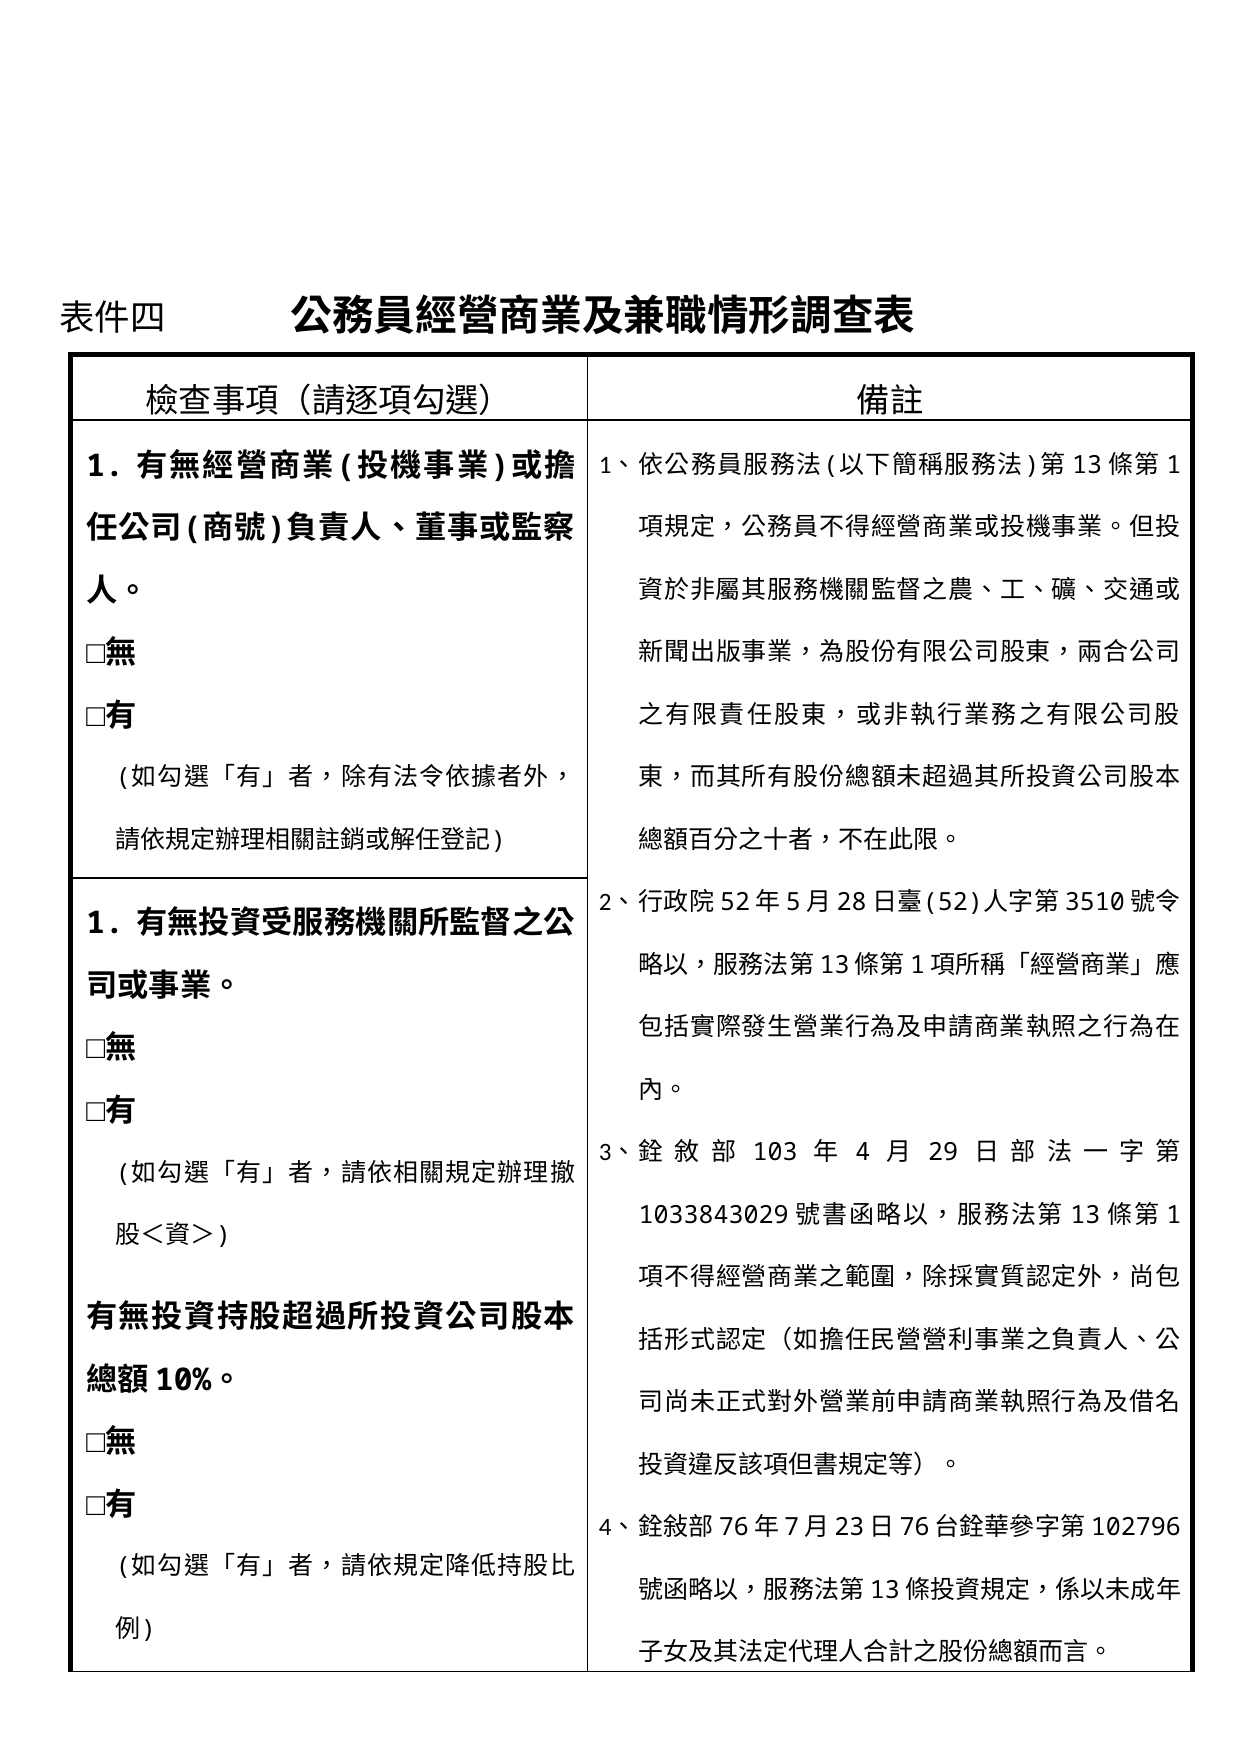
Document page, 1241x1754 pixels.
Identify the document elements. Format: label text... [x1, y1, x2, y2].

table_cell 有無投資受服務機關所監督之公司或事業。 □無 □有 (如勾選「有」者，請依相關規定辦理撤股＜資＞) 有無投資持股超過所投資公司股本總額10%。 □無 □有 (如勾選「有」者，請依規定降低持股比例) [73, 879, 587, 1671]
table_cell 有無經營商業(投機事業)或擔任公司(商號)負責人、董事或監察人。 □無 □有 (如勾選「有」者，除有法令依據者外，請依規定辦理相關註銷或解任登記) [73, 421, 587, 877]
table_header 備註 [588, 357, 1190, 419]
table_cell 依公務員服務法(以下簡稱服務法)第13條第1項規定，公務員不得經營商業或投機事業。但投資於非屬其服務機關監督之農、工、礦、交通或新聞出版事業，為股份有限公司股東，兩合公司之有限責任股東，或非執行業務之有限公司股東，而其所有股份總額未超過其所投資公司股本總額百分之十者，不在此限。 行政院52年5月28日臺(52)人字第3510號令略以，服務法第13條第1項所稱「經營商業」應包括實際發生營業行為及申請商業執照之行為在內。 銓敘部103年4月29日部法一字第1033843029號書函略以，服務法第13條第1項不得經營商業之範圍，除採實質認定外，尚包括形式認定（如擔任民營營利事業之負責人、公司尚未正式對外營業前申請商業執照行為及借名投資違反該項但書規定等）。 銓敍部76年7月23日76台銓華參字第102796號函略以，服務法第13條投資規定，係以未成年子女及其法定代理人合計之股份總額而言。 [588, 421, 1190, 1671]
table_header 檢查事項（請逐項勾選） [73, 357, 587, 419]
text 表件四 公務員經營商業及兼職情形調查表 [59, 271, 1181, 333]
